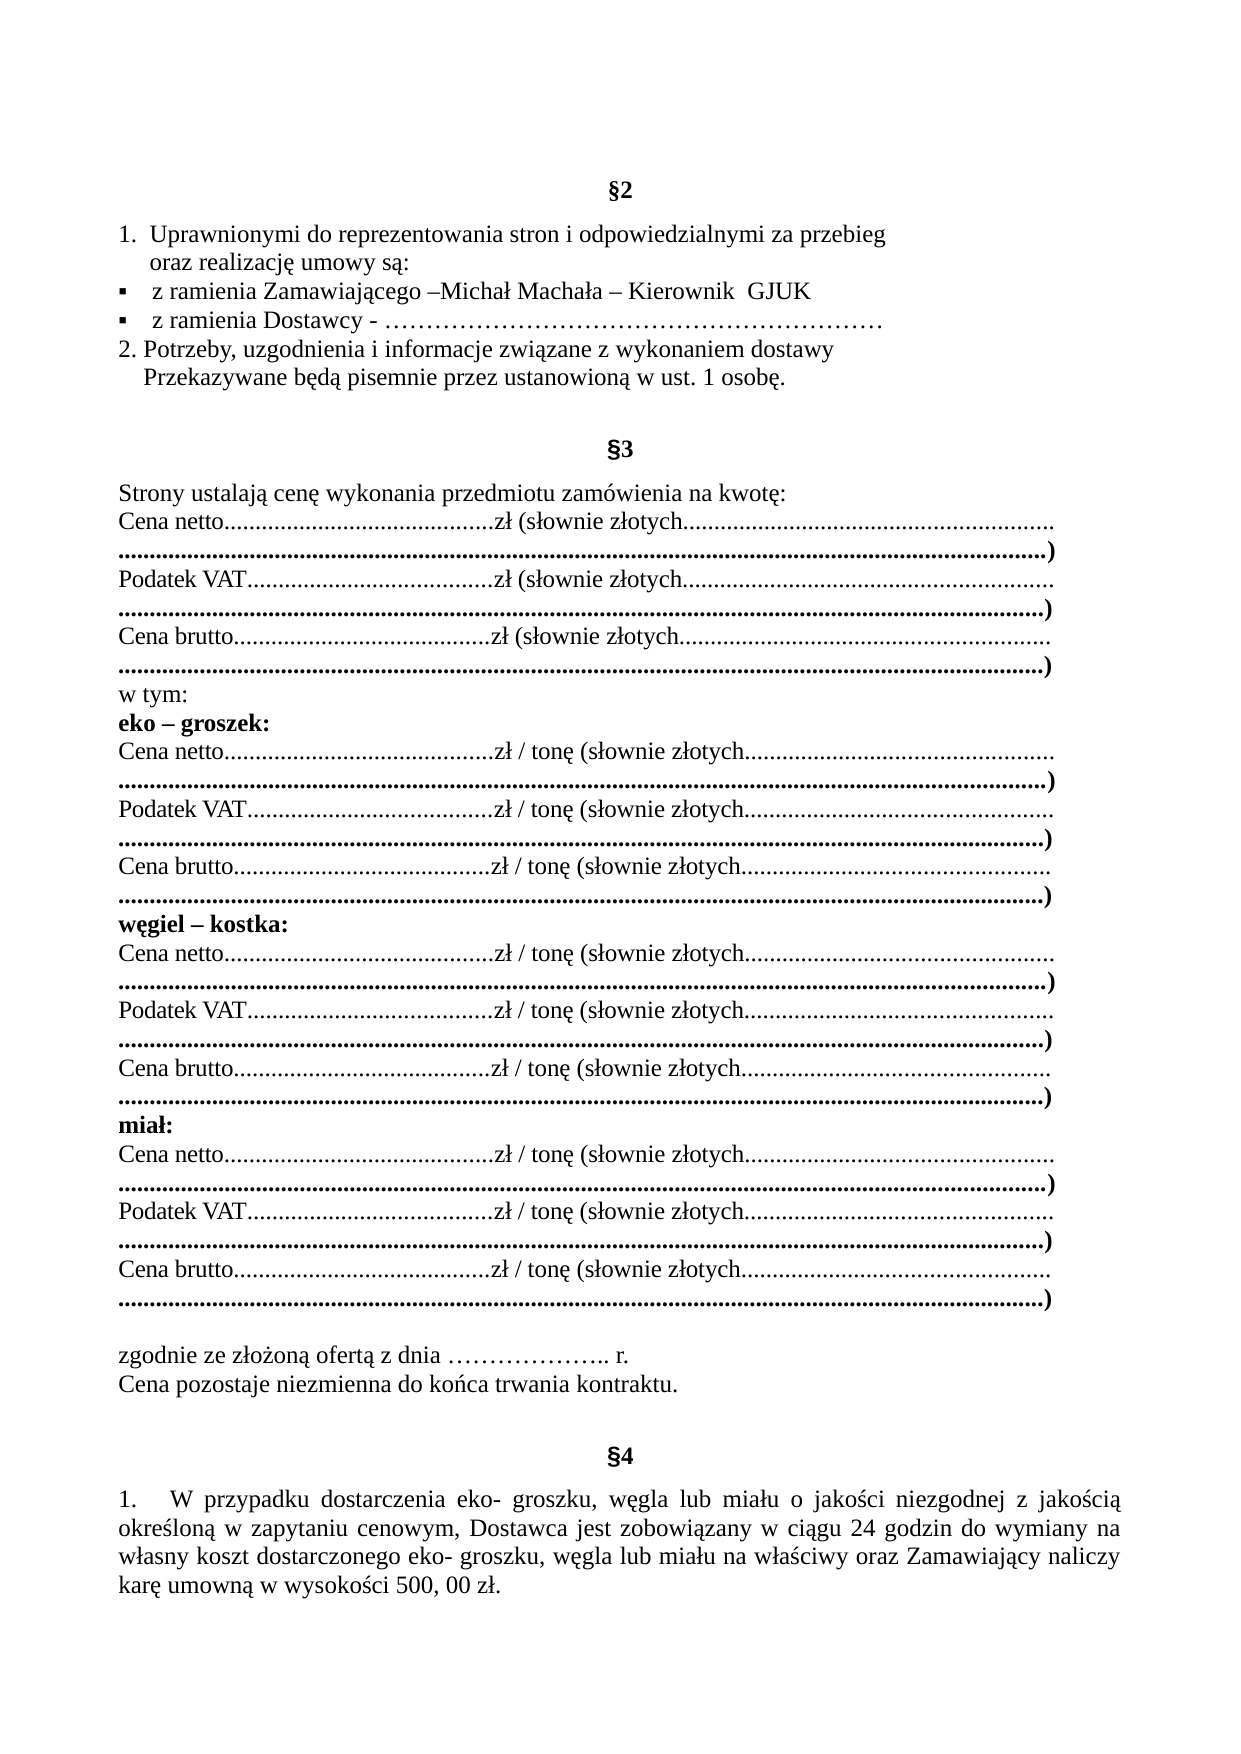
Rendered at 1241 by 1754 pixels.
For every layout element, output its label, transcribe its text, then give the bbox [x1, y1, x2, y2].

text Cena brutto zł (słownie złotych [118, 621, 1122, 650]
text Cena pozostaje niezmienna do końca trwania kontraktu. [118, 1369, 1122, 1398]
text §4 [118, 1441, 1122, 1469]
text ) [118, 1024, 1122, 1053]
text ) [118, 1283, 1122, 1311]
text miał: [118, 1110, 1122, 1139]
text ) [118, 765, 1122, 794]
text ▪ z ramienia Dostawcy - …………………………………………………… [118, 305, 1122, 334]
text Cena brutto zł / tonę (słownie złotych [118, 851, 1122, 880]
text §2 [118, 176, 1122, 204]
text ) [118, 1168, 1122, 1196]
text Cena netto zł (słownie złotych [118, 506, 1122, 535]
text ) [118, 593, 1122, 621]
text ) [118, 966, 1122, 995]
text w tym: [118, 679, 1122, 708]
text Podatek VAT zł / tonę (słownie złotych [118, 794, 1122, 823]
text Podatek VAT zł / tonę (słownie złotych [118, 1196, 1122, 1225]
text eko – groszek: [118, 708, 1122, 736]
text Strony ustalają cenę wykonania przedmiotu zamówienia na kwotę: [118, 478, 1122, 506]
text Cena netto zł / tonę (słownie złotych [118, 736, 1122, 765]
text ) [118, 535, 1122, 564]
text 1. Uprawnionymi do reprezentowania stron i odpowiedzialnymi za przebieg [118, 219, 1122, 247]
text ▪ z ramienia Zamawiającego –Michał Machała – Kierownik GJUK [118, 276, 1122, 305]
text zgodnie ze złożoną ofertą z dnia ……………….. r. [118, 1340, 1122, 1369]
text Cena netto zł / tonę (słownie złotych [118, 1139, 1122, 1168]
text Cena brutto zł / tonę (słownie złotych [118, 1254, 1122, 1283]
text 1. W przypadku dostarczenia eko- groszku, węgla lub miału o jakości niezgodnej z jakością określoną w zapytaniu cenowym, Dostawca jest zobowiązany w ciągu 24 godzin do wymiany na własny koszt dostarczonego eko- groszku, węgla lub miału na właściwy oraz Zamawiający naliczy karę umowną w wysokości 500, 00 zł. [118, 1484, 1122, 1599]
text 2. Potrzeby, uzgodnienia i informacje związane z wykonaniem dostawy [118, 334, 1122, 362]
text ) [118, 880, 1122, 909]
text Przekazywane będą pisemnie przez ustanowioną w ust. 1 osobę. [118, 362, 1122, 391]
text Podatek VAT zł / tonę (słownie złotych [118, 995, 1122, 1024]
text §3 [118, 434, 1122, 463]
text ) [118, 823, 1122, 851]
text oraz realizację umowy są: [118, 247, 1122, 276]
text Cena netto zł / tonę (słownie złotych [118, 938, 1122, 966]
text ) [118, 650, 1122, 679]
text Podatek VAT zł (słownie złotych [118, 564, 1122, 593]
text Cena brutto zł / tonę (słownie złotych [118, 1053, 1122, 1081]
text węgiel – kostka: [118, 909, 1122, 938]
text ) [118, 1081, 1122, 1110]
text ) [118, 1225, 1122, 1254]
